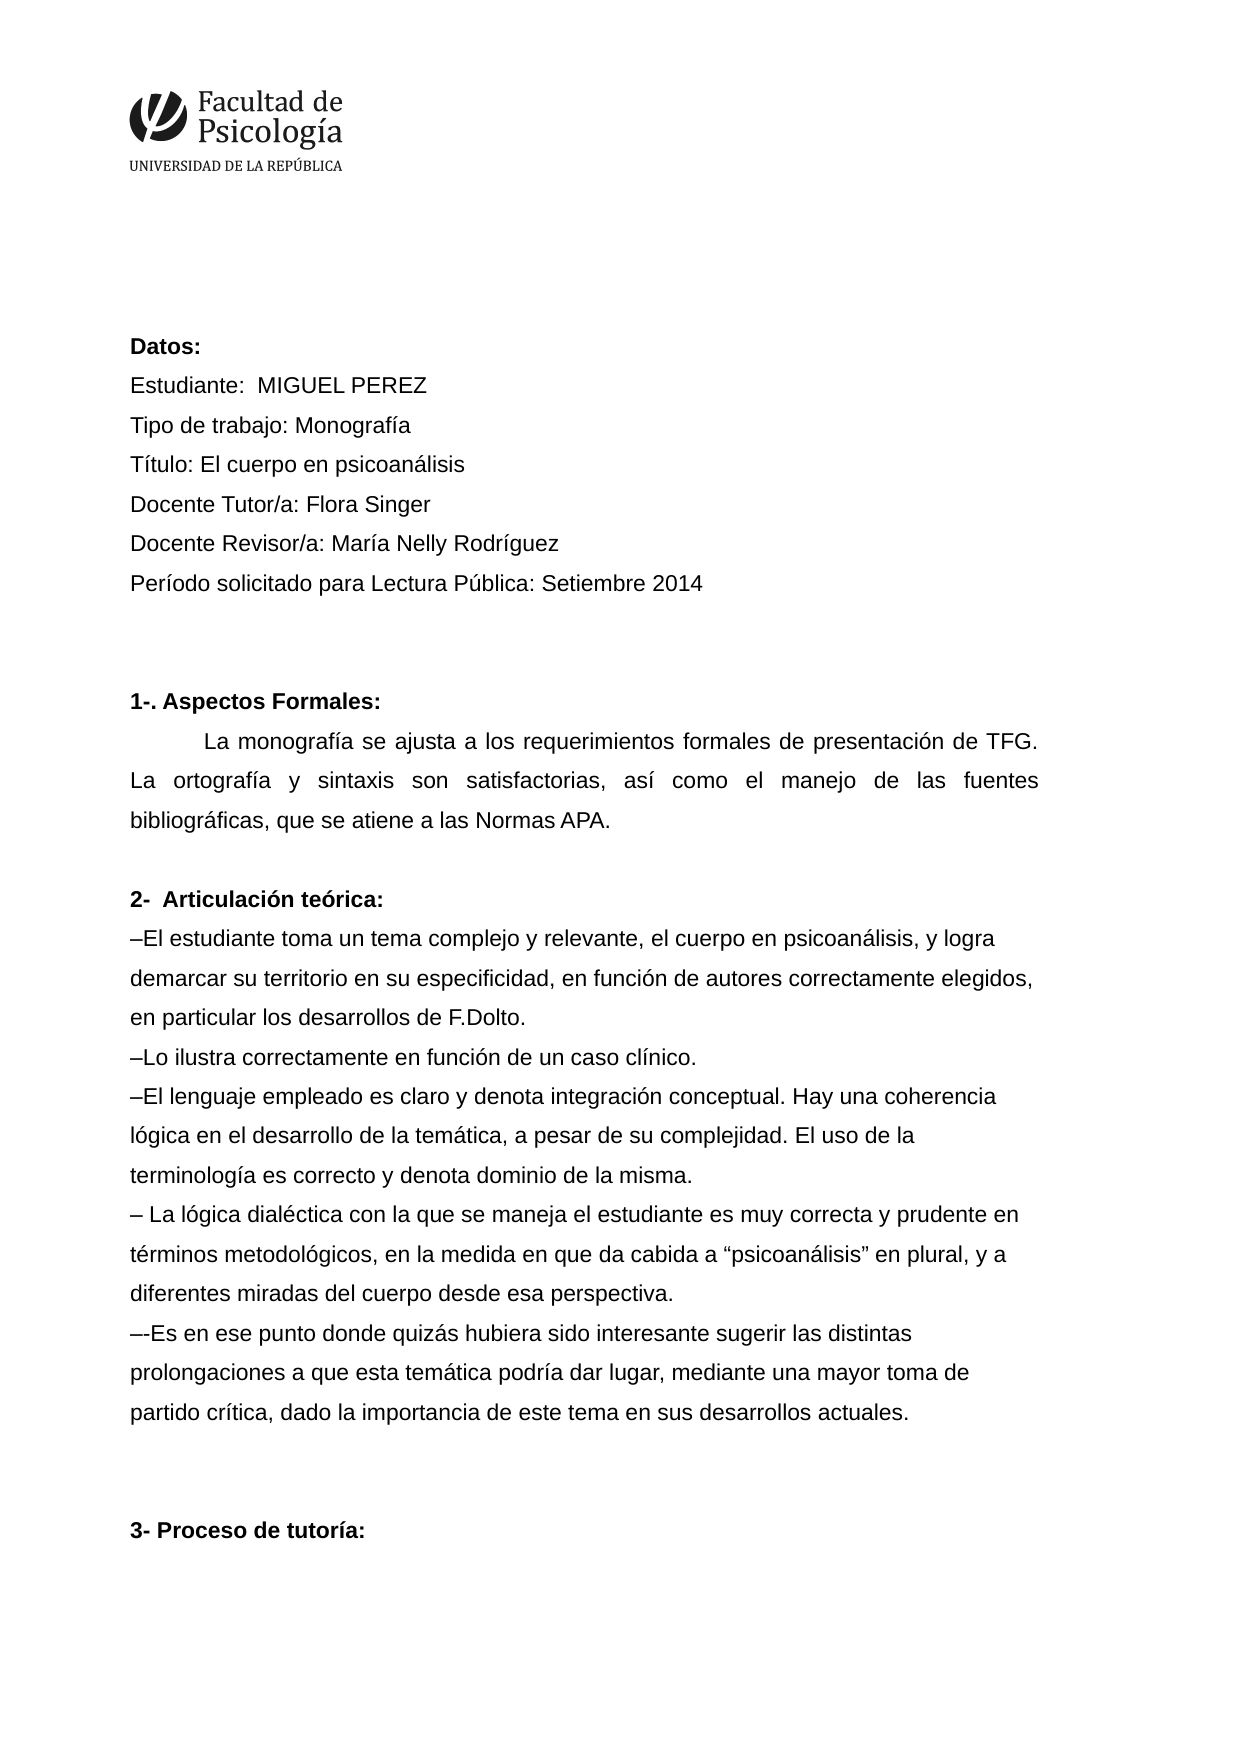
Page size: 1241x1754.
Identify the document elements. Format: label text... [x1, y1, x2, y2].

text Docente Tutor/a: Flora Singer [130, 491, 1039, 517]
text Estudiante: MIGUEL PEREZ [130, 372, 1039, 399]
list Lo ilustra correctamente en función de un caso clínico. [130, 1043, 1039, 1070]
text 3- Proceso de tutoría: [130, 1517, 1039, 1544]
text La monografía se ajusta a los requerimientos formales de presentación de TFG. La ortografía y sintaxis son satisfactorias, así como el manejo de las fuentes bibliográficas, que se atiene a las Normas APA. [130, 728, 1039, 833]
text Título: El cuerpo en psicoanálisis [130, 451, 1039, 478]
list El lenguaje empleado es claro y denota integración conceptual. Hay una coherencia lógica en el desarrollo de la temática, a pesar de su complejidad. El uso de la terminología es correcto y denota dominio de la misma. [130, 1083, 1039, 1188]
text Datos: [130, 333, 1039, 359]
list El estudiante toma un tema complejo y relevante, el cuerpo en psicoanálisis, y logra demarcar su territorio en su especificidad, en función de autores correctamente elegidos, en particular los desarrollos de F.Dolto. [130, 925, 1039, 1030]
text Docente Revisor/a: María Nelly Rodríguez [130, 530, 1039, 557]
list -Es en ese punto donde quizás hubiera sido interesante sugerir las distintas prolongaciones a que esta temática podría dar lugar, mediante una mayor toma de partido crítica, dado la importancia de este tema en sus desarrollos actuales. [130, 1320, 1039, 1425]
text Período solicitado para Lectura Pública: Setiembre 2014 [130, 570, 1039, 596]
text 1-. Aspectos Formales: [130, 688, 1039, 714]
text 2- Articulación teórica: [130, 886, 1039, 912]
text Tipo de trabajo: Monografía [130, 412, 1039, 438]
list La lógica dialéctica con la que se maneja el estudiante es muy correcta y prudente en términos metodológicos, en la medida en que da cabida a “psicoanálisis” en plural, y a diferentes miradas del cuerpo desde esa perspectiva. [130, 1201, 1039, 1307]
